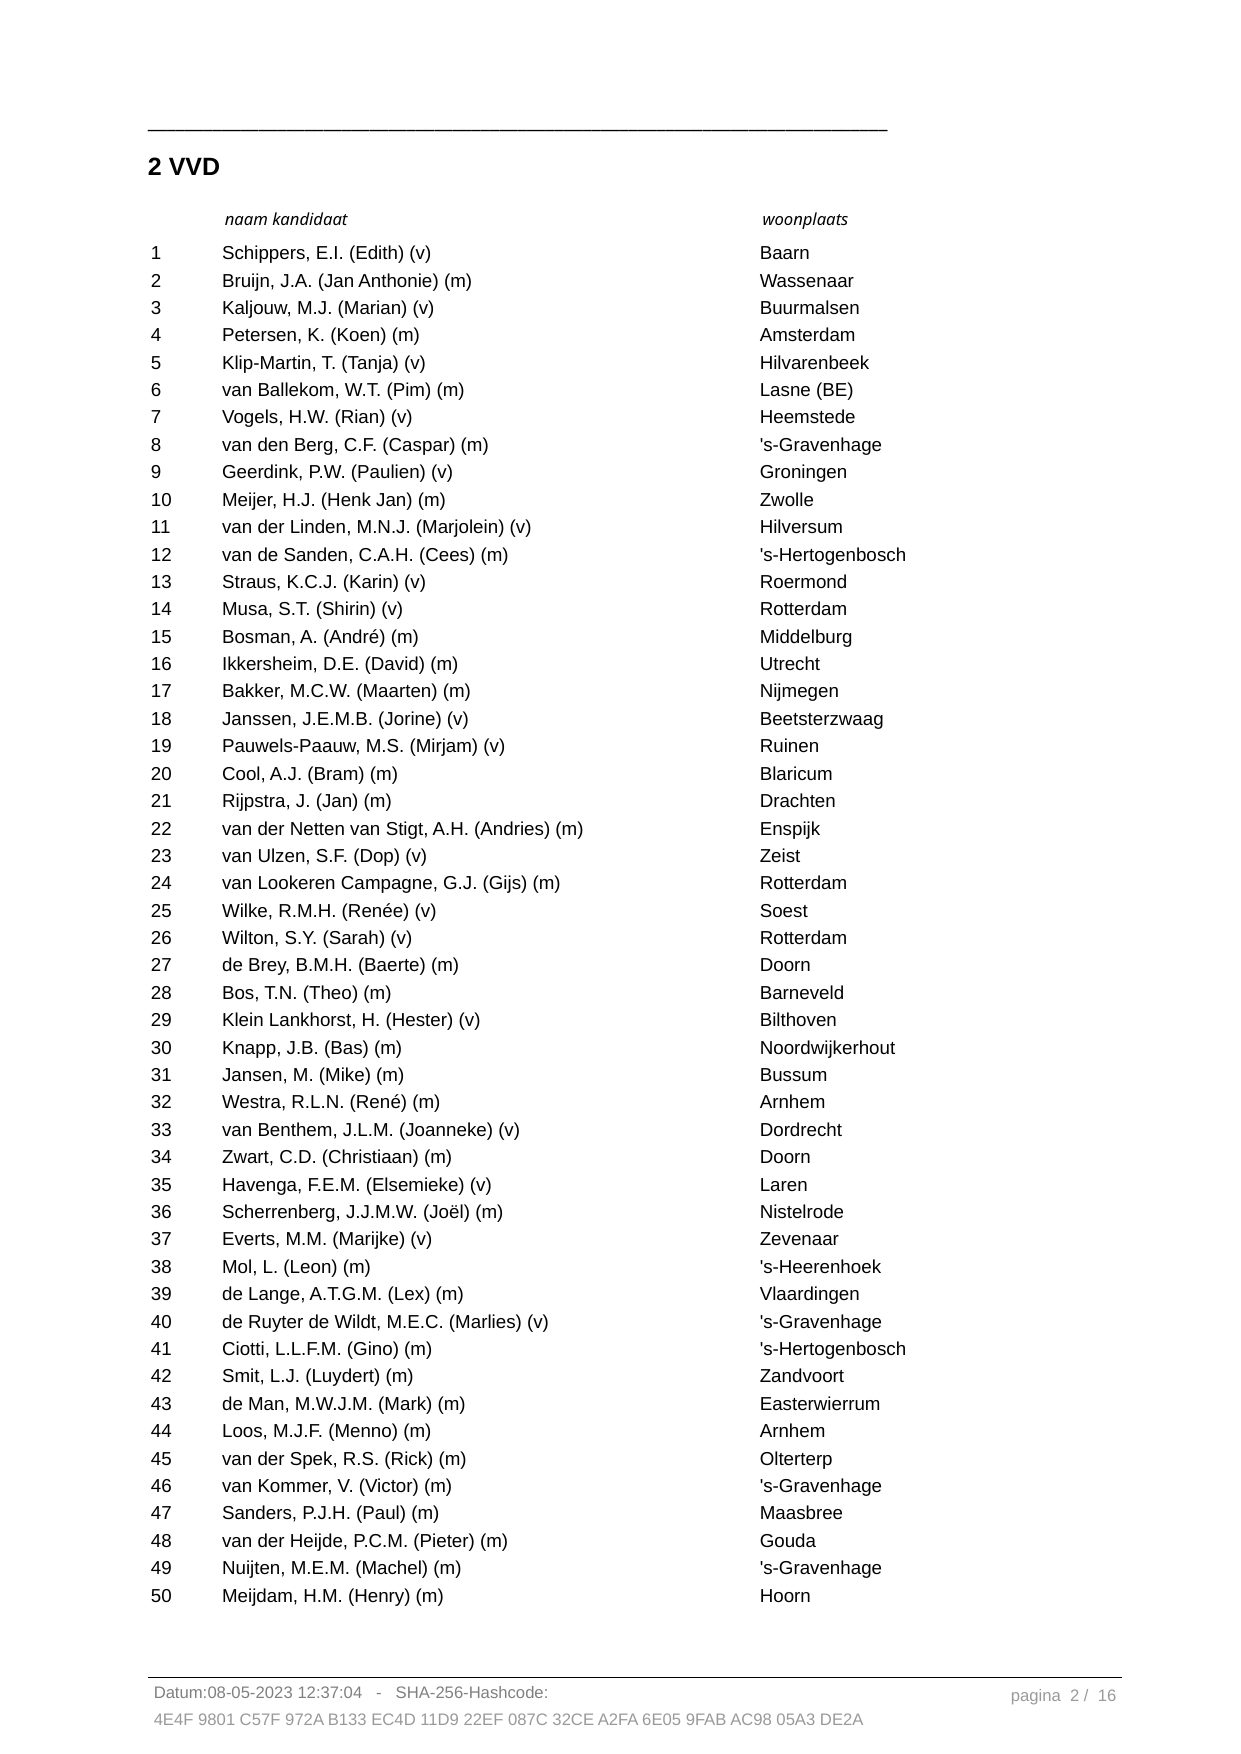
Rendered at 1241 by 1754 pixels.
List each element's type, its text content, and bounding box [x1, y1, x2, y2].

table_cell Westra, R.L.N. (René) (m) [219, 1088, 757, 1116]
table_cell 's-Gravenhage [757, 1472, 1123, 1499]
table_cell 48 [148, 1527, 219, 1554]
table_cell 16 [148, 650, 219, 677]
table_cell 's-Hertogenbosch [757, 540, 1123, 568]
table_cell 12 [148, 540, 219, 568]
table_cell Doorn [757, 951, 1123, 979]
table_cell Mol, L. (Leon) (m) [219, 1253, 757, 1280]
table_cell Rotterdam [757, 924, 1123, 951]
table_cell 47 [148, 1499, 219, 1527]
table_cell 33 [148, 1116, 219, 1143]
table_cell Everts, M.M. (Marijke) (v) [219, 1225, 757, 1253]
table_cell 10 [148, 486, 219, 513]
table_cell 40 [148, 1308, 219, 1335]
table_cell 4 [148, 321, 219, 349]
table_cell van de Sanden, C.A.H. (Cees) (m) [219, 540, 757, 568]
table_cell Sanders, P.J.H. (Paul) (m) [219, 1499, 757, 1527]
table_cell Cool, A.J. (Bram) (m) [219, 760, 757, 787]
table_cell Easterwierrum [757, 1390, 1123, 1417]
table_cell Doorn [757, 1143, 1123, 1171]
table_cell 39 [148, 1280, 219, 1307]
table_cell 19 [148, 732, 219, 759]
table_cell Geerdink, P.W. (Paulien) (v) [219, 458, 757, 486]
table_cell 21 [148, 787, 219, 814]
table_cell 2 [148, 266, 219, 294]
table_cell Wassenaar [757, 266, 1123, 294]
table_cell 13 [148, 568, 219, 595]
table_cell 5 [148, 349, 219, 376]
table_cell Kaljouw, M.J. (Marian) (v) [219, 294, 757, 321]
table_cell Bruijn, J.A. (Jan Anthonie) (m) [219, 266, 757, 294]
table_cell 1 [148, 239, 219, 266]
table_cell 41 [148, 1335, 219, 1362]
table_cell van Benthem, J.L.M. (Joanneke) (v) [219, 1116, 757, 1143]
table_cell Barneveld [757, 979, 1123, 1006]
table_cell 45 [148, 1445, 219, 1472]
table_cell Olterterp [757, 1445, 1123, 1472]
table_cell van Ulzen, S.F. (Dop) (v) [219, 842, 757, 869]
table_cell 3 [148, 294, 219, 321]
table_cell 49 [148, 1554, 219, 1581]
table_cell Soest [757, 897, 1123, 924]
table_cell Bussum [757, 1061, 1123, 1088]
table_cell Gouda [757, 1527, 1123, 1554]
table_cell Zwart, C.D. (Christiaan) (m) [219, 1143, 757, 1171]
table_cell van Ballekom, W.T. (Pim) (m) [219, 376, 757, 403]
table_cell Dordrecht [757, 1116, 1123, 1143]
table_cell Zwolle [757, 486, 1123, 513]
table_cell 18 [148, 705, 219, 732]
table_cell Klein Lankhorst, H. (Hester) (v) [219, 1006, 757, 1033]
table_cell 24 [148, 869, 219, 897]
table_cell Zevenaar [757, 1225, 1123, 1253]
table_cell 's-Hertogenbosch [757, 1335, 1123, 1362]
table_cell Beetsterzwaag [757, 705, 1123, 732]
table_cell Groningen [757, 458, 1123, 486]
text ________________________________________________________________________________ [148, 106, 1122, 135]
table_cell Bilthoven [757, 1006, 1123, 1033]
table_cell 37 [148, 1225, 219, 1253]
table_cell Lasne (BE) [757, 376, 1123, 403]
table_cell Meijer, H.J. (Henk Jan) (m) [219, 486, 757, 513]
table_cell de Ruyter de Wildt, M.E.C. (Marlies) (v) [219, 1308, 757, 1335]
table_cell Wilton, S.Y. (Sarah) (v) [219, 924, 757, 951]
table_cell 32 [148, 1088, 219, 1116]
table_cell van der Spek, R.S. (Rick) (m) [219, 1445, 757, 1472]
table_cell van der Linden, M.N.J. (Marjolein) (v) [219, 513, 757, 540]
table_cell Meijdam, H.M. (Henry) (m) [219, 1581, 757, 1609]
table_cell Rijpstra, J. (Jan) (m) [219, 787, 757, 814]
table_cell Drachten [757, 787, 1123, 814]
table_cell Vlaardingen [757, 1280, 1123, 1307]
table_cell Wilke, R.M.H. (Renée) (v) [219, 897, 757, 924]
table_cell van Lookeren Campagne, G.J. (Gijs) (m) [219, 869, 757, 897]
text 2 VVD [148, 152, 1122, 181]
table_cell 26 [148, 924, 219, 951]
table_cell Maasbree [757, 1499, 1123, 1527]
table_cell Baarn [757, 239, 1123, 266]
table_cell Havenga, F.E.M. (Elsemieke) (v) [219, 1171, 757, 1198]
table_cell 31 [148, 1061, 219, 1088]
table_cell 8 [148, 431, 219, 458]
table_cell 25 [148, 897, 219, 924]
table_cell Petersen, K. (Koen) (m) [219, 321, 757, 349]
table_cell Middelburg [757, 623, 1123, 650]
table_cell 35 [148, 1171, 219, 1198]
table_cell Knapp, J.B. (Bas) (m) [219, 1034, 757, 1061]
table_cell 23 [148, 842, 219, 869]
table_cell Jansen, M. (Mike) (m) [219, 1061, 757, 1088]
table_cell Zandvoort [757, 1362, 1123, 1390]
table_cell Zeist [757, 842, 1123, 869]
table_cell Laren [757, 1171, 1123, 1198]
table_cell 's-Gravenhage [757, 431, 1123, 458]
table_cell 34 [148, 1143, 219, 1171]
table_cell Noordwijkerhout [757, 1034, 1123, 1061]
table_cell Nijmegen [757, 678, 1123, 705]
table_cell 20 [148, 760, 219, 787]
table_cell 9 [148, 458, 219, 486]
table_cell de Man, M.W.J.M. (Mark) (m) [219, 1390, 757, 1417]
table_cell de Brey, B.M.H. (Baerte) (m) [219, 951, 757, 979]
table_cell 's-Gravenhage [757, 1554, 1123, 1581]
table_cell 38 [148, 1253, 219, 1280]
table_cell van der Netten van Stigt, A.H. (Andries) (m) [219, 814, 757, 842]
table_cell Arnhem [757, 1088, 1123, 1116]
table_cell Ikkersheim, D.E. (David) (m) [219, 650, 757, 677]
table_cell Pauwels-Paauw, M.S. (Mirjam) (v) [219, 732, 757, 759]
table_cell Ciotti, L.L.F.M. (Gino) (m) [219, 1335, 757, 1362]
table_cell van Kommer, V. (Victor) (m) [219, 1472, 757, 1499]
table_cell 36 [148, 1198, 219, 1225]
table_cell Loos, M.J.F. (Menno) (m) [219, 1417, 757, 1444]
table_cell Hilversum [757, 513, 1123, 540]
table_cell Buurmalsen [757, 294, 1123, 321]
table_cell Arnhem [757, 1417, 1123, 1444]
table_cell 11 [148, 513, 219, 540]
table_cell Klip-Martin, T. (Tanja) (v) [219, 349, 757, 376]
table_cell 's-Heerenhoek [757, 1253, 1123, 1280]
table_cell 15 [148, 623, 219, 650]
table_cell 44 [148, 1417, 219, 1444]
table_cell 28 [148, 979, 219, 1006]
table_cell Utrecht [757, 650, 1123, 677]
table_cell Rotterdam [757, 595, 1123, 623]
table_cell 50 [148, 1581, 219, 1609]
table_cell Musa, S.T. (Shirin) (v) [219, 595, 757, 623]
table_header naam kandidaat [219, 199, 757, 239]
table_cell 42 [148, 1362, 219, 1390]
table_cell 22 [148, 814, 219, 842]
table_cell 43 [148, 1390, 219, 1417]
table_cell 7 [148, 404, 219, 431]
table_cell Nuijten, M.E.M. (Machel) (m) [219, 1554, 757, 1581]
table_cell Smit, L.J. (Luydert) (m) [219, 1362, 757, 1390]
table_cell Roermond [757, 568, 1123, 595]
table_cell Ruinen [757, 732, 1123, 759]
table_cell Straus, K.C.J. (Karin) (v) [219, 568, 757, 595]
table_cell Bakker, M.C.W. (Maarten) (m) [219, 678, 757, 705]
table_cell 17 [148, 678, 219, 705]
table_cell 14 [148, 595, 219, 623]
table_cell Heemstede [757, 404, 1123, 431]
table_cell 30 [148, 1034, 219, 1061]
table_header [148, 199, 219, 239]
table_cell Amsterdam [757, 321, 1123, 349]
table_cell 's-Gravenhage [757, 1308, 1123, 1335]
table_cell Bos, T.N. (Theo) (m) [219, 979, 757, 1006]
table_cell Bosman, A. (André) (m) [219, 623, 757, 650]
table_cell Scherrenberg, J.J.M.W. (Joël) (m) [219, 1198, 757, 1225]
table_cell Hoorn [757, 1581, 1123, 1609]
table_cell Blaricum [757, 760, 1123, 787]
table_cell 6 [148, 376, 219, 403]
table_cell Janssen, J.E.M.B. (Jorine) (v) [219, 705, 757, 732]
table_header woonplaats [757, 199, 1123, 239]
table_cell Rotterdam [757, 869, 1123, 897]
table_cell Enspijk [757, 814, 1123, 842]
table_cell van der Heijde, P.C.M. (Pieter) (m) [219, 1527, 757, 1554]
table_cell Nistelrode [757, 1198, 1123, 1225]
table_cell Hilvarenbeek [757, 349, 1123, 376]
table_cell Vogels, H.W. (Rian) (v) [219, 404, 757, 431]
table_cell Schippers, E.I. (Edith) (v) [219, 239, 757, 266]
table_cell 27 [148, 951, 219, 979]
table_cell de Lange, A.T.G.M. (Lex) (m) [219, 1280, 757, 1307]
table_cell 46 [148, 1472, 219, 1499]
table_cell 29 [148, 1006, 219, 1033]
table_cell van den Berg, C.F. (Caspar) (m) [219, 431, 757, 458]
